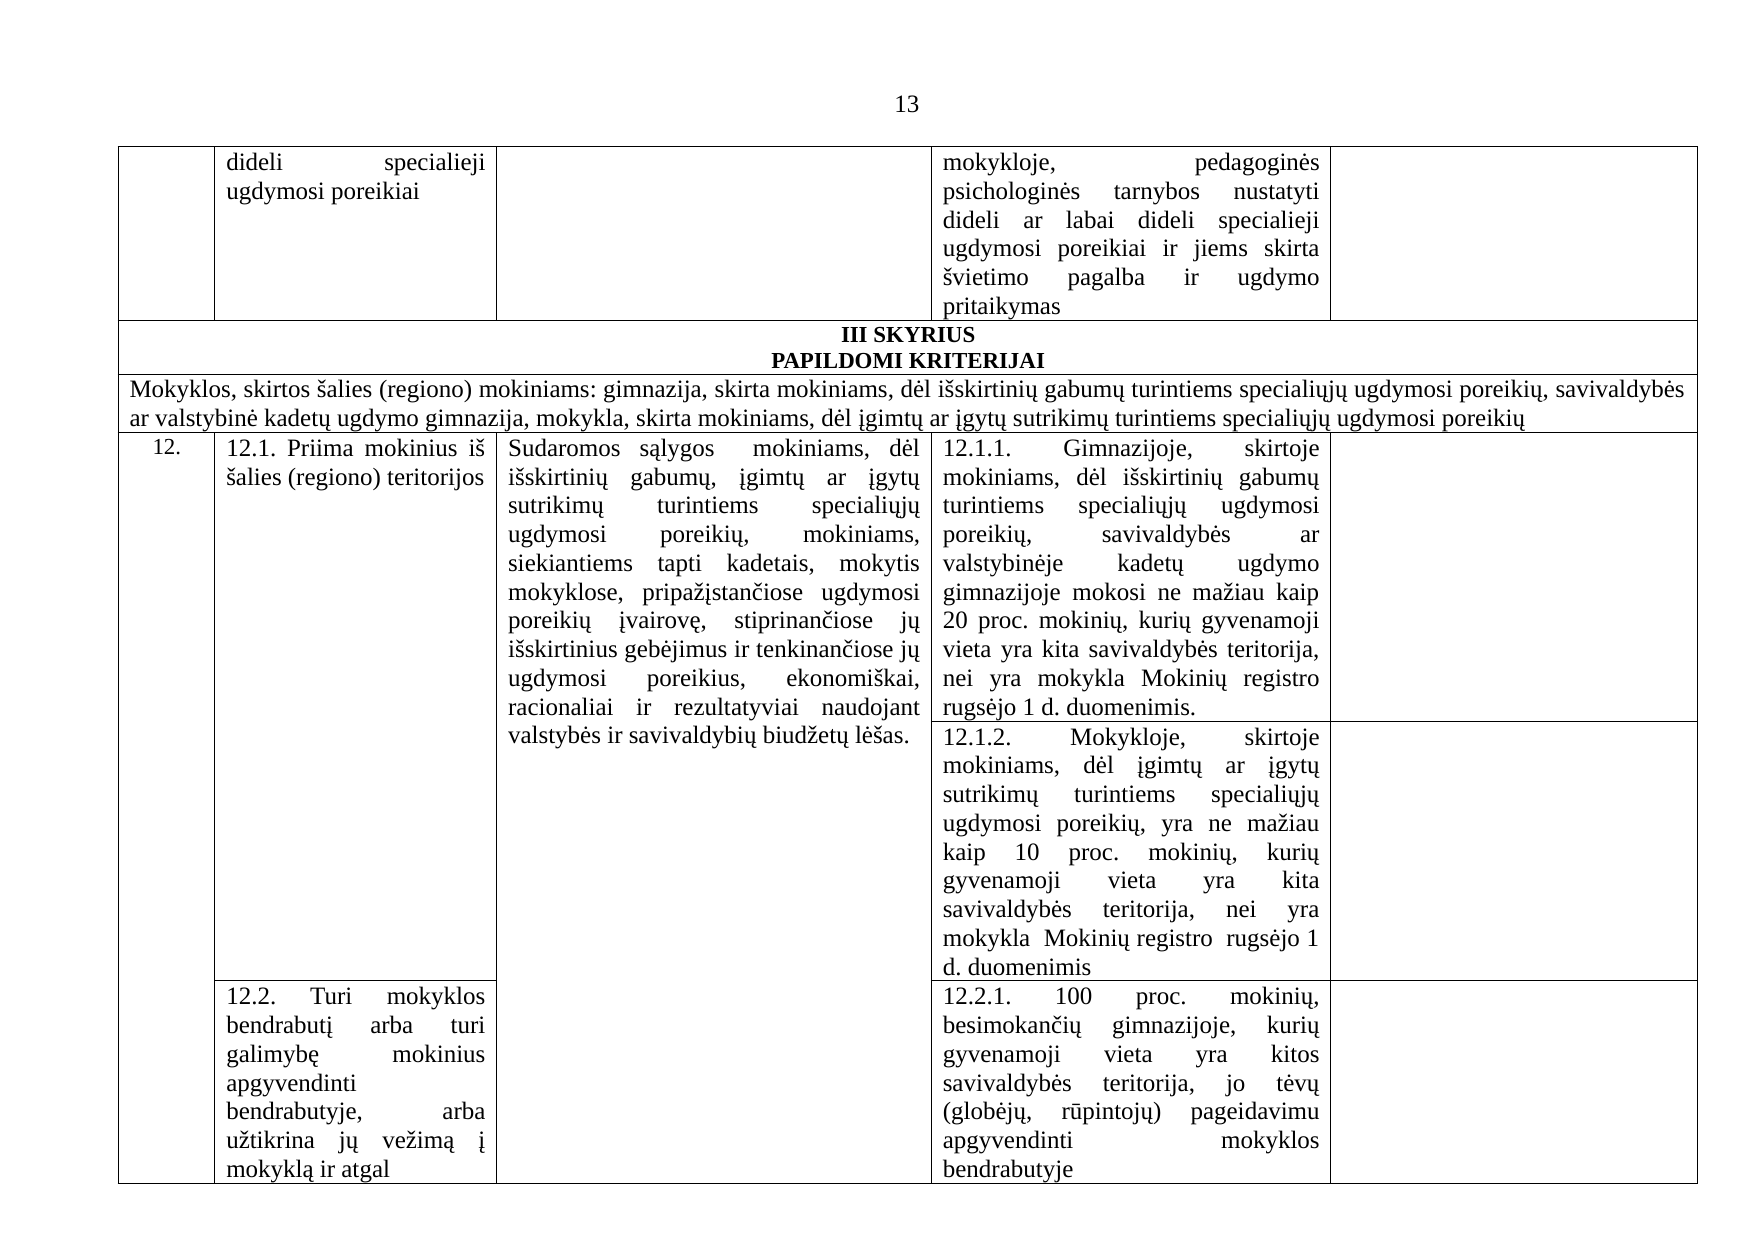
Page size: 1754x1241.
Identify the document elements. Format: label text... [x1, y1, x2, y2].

table_cell III SKYRIUS PAPILDOMI KRITERIJAI [119, 321, 1697, 373]
table_cell [119, 147, 214, 320]
table_cell 12.2.1. 100 proc. mokinių, besimokančių gimnazijoje, kurių gyvenamoji vieta yra kitos savivaldybės teritorija, jo tėvų (globėjų, rūpintojų) pageidavimu apgyvendinti mokyklos bendrabutyje [932, 981, 1330, 1183]
table_cell 12.2. Turi mokyklos bendrabutį arba turi galimybę mokinius apgyvendinti bendrabutyje, arba užtikrina jų vežimą į mokyklą ir atgal [215, 981, 496, 1183]
table_cell 12.1.1. Gimnazijoje, skirtoje mokiniams, dėl išskirtinių gabumų turintiems specialiųjų ugdymosi poreikių, savivaldybės ar valstybinėje kadetų ugdymo gimnazijoje mokosi ne mažiau kaip 20 proc. mokinių, kurių gyvenamoji vieta yra kita savivaldybės teritorija, nei yra mokykla Mokinių registro rugsėjo 1 d. duomenimis. [932, 433, 1330, 721]
table_cell 12.1.2. Mokykloje, skirtoje mokiniams, dėl įgimtų ar įgytų sutrikimų turintiems specialiųjų ugdymosi poreikių, yra ne mažiau kaip 10 proc. mokinių, kurių gyvenamoji vieta yra kita savivaldybės teritorija, nei yra mokykla Mokinių registro rugsėjo 1 d. duomenimis [932, 722, 1330, 980]
table_cell Sudaromos sąlygos mokiniams, dėl išskirtinių gabumų, įgimtų ar įgytų sutrikimų turintiems specialiųjų ugdymosi poreikių, mokiniams, siekiantiems tapti kadetais, mokytis mokyklose, pripažįstančiose ugdymosi poreikių įvairovę, stiprinančiose jų išskirtinius gebėjimus ir tenkinančiose jų ugdymosi poreikius, ekonomiškai, racionaliai ir rezultatyviai naudojant valstybės ir savivaldybių biudžetų lėšas. [497, 433, 931, 1183]
table_cell [497, 147, 931, 320]
table_cell 12.1. Priima mokinius iš šalies (regiono) teritorijos [215, 433, 496, 980]
table_cell Mokyklos, skirtos šalies (regiono) mokiniams: gimnazija, skirta mokiniams, dėl išskirtinių gabumų turintiems specialiųjų ugdymosi poreikių, savivaldybės ar valstybinė kadetų ugdymo gimnazija, mokykla, skirta mokiniams, dėl įgimtų ar įgytų sutrikimų turintiems specialiųjų ugdymosi poreikių [119, 375, 1697, 432]
table_cell mokykloje, pedagoginės psichologinės tarnybos nustatyti dideli ar labai dideli specialieji ugdymosi poreikiai ir jiems skirta švietimo pagalba ir ugdymo pritaikymas [932, 147, 1330, 320]
table_cell [1331, 433, 1697, 721]
table_cell [1331, 147, 1697, 320]
table_cell dideli specialieji ugdymosi poreikiai [215, 147, 496, 320]
table_cell 12. [119, 433, 214, 1183]
table_cell [1331, 981, 1697, 1183]
table_cell [1331, 722, 1697, 980]
